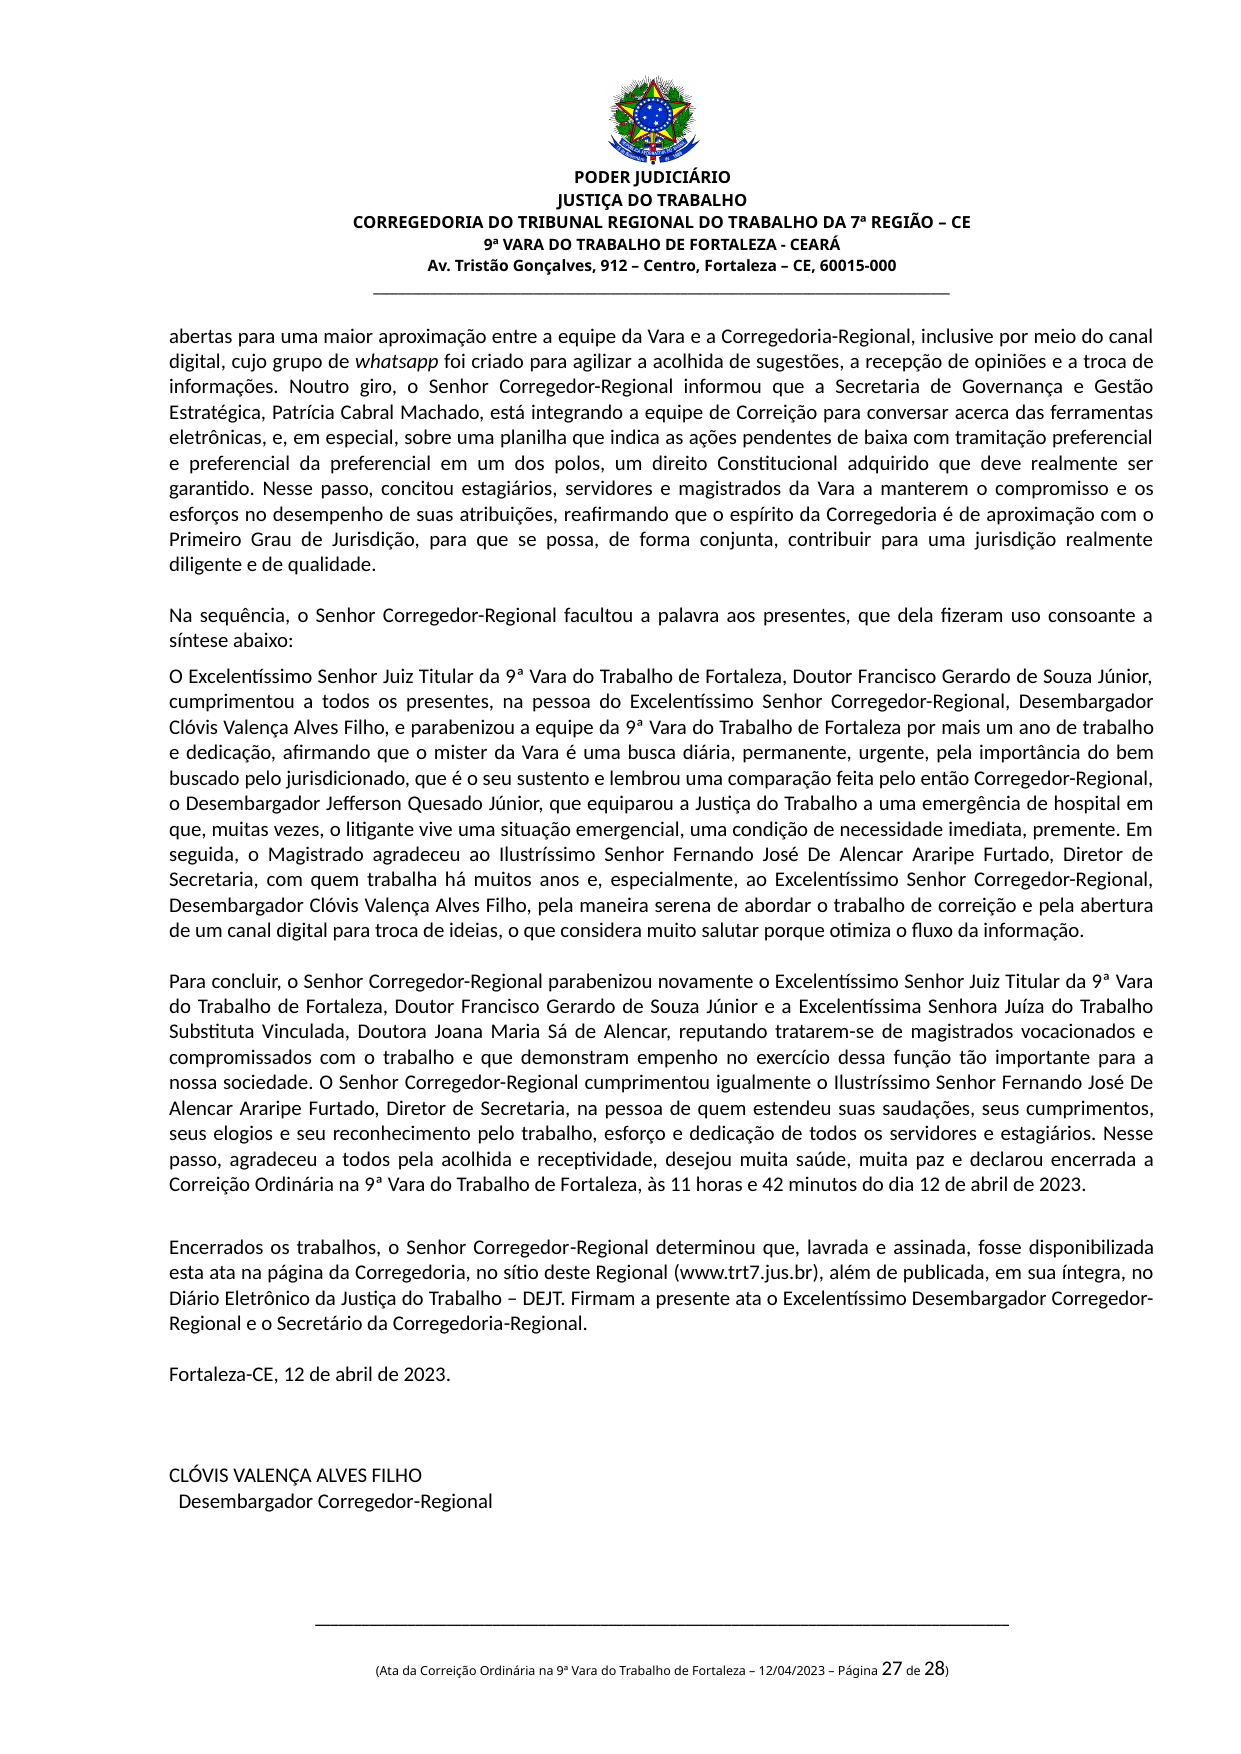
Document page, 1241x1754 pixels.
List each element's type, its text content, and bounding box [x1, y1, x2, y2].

subtitle Fortaleza-CE, 12 de abril de 2023. [169, 1361, 1155, 1386]
subtitle Encerrados os trabalhos, o Senhor Corregedor-Regional determinou que, lavrada e assinada, fosse disponibilizada esta ata na página da Corregedoria, no sítio deste Regional (www.trt7.jus.br), além de publicada, em sua íntegra, no Diário Eletrônico da Justiça do Trabalho – DEJT. Firmam a presente ata o Excelentíssimo Desembargador Corregedor-Regional e o Secretário da Corregedoria-Regional. [169, 1234, 1155, 1336]
subtitle Para concluir, o Senhor Corregedor-Regional parabenizou novamente o Excelentíssimo Senhor Juiz Titular da 9ª Vara do Trabalho de Fortaleza, Doutor Francisco Gerardo de Souza Júnior e a Excelentíssima Senhora Juíza do Trabalho Substituta Vinculada, Doutora Joana Maria Sá de Alencar, reputando tratarem-se de magistrados vocacionados e compromissados com o trabalho e que demonstram empenho no exercício dessa função tão importante para a nossa sociedade. O Senhor Corregedor-Regional cumprimentou igualmente o Ilustríssimo Senhor Fernando José De Alencar Araripe Furtado, Diretor de Secretaria, na pessoa de quem estendeu suas saudações, seus cumprimentos, seus elogios e seu reconhecimento pelo trabalho, esforço e dedicação de todos os servidores e estagiários. Nesse passo, agradeceu a todos pela acolhida e receptividade, desejou muita saúde, muita paz e declarou encerrada a Correição Ordinária na 9ª Vara do Trabalho de Fortaleza, às 11 horas e 42 minutos do dia 12 de abril de 2023. [169, 968, 1155, 1197]
subtitle abertas para uma maior aproximação entre a equipe da Vara e a Corregedoria-Regional, inclusive por meio do canal digital, cujo grupo de whatsapp foi criado para agilizar a acolhida de sugestões, a recepção de opiniões e a troca de informações. Noutro giro, o Senhor Corregedor-Regional informou que a Secretaria de Governança e Gestão Estratégica, Patrícia Cabral Machado, está integrando a equipe de Correição para conversar acerca das ferramentas eletrônicas, e, em especial, sobre uma planilha que indica as ações pendentes de baixa com tramitação preferencial e preferencial da preferencial em um dos polos, um direito Constitucional adquirido que deve realmente ser garantido. Nesse passo, concitou estagiários, servidores e magistrados da Vara a manterem o compromisso e os esforços no desempenho de suas atribuições, reafirmando que o espírito da Corregedoria é de aproximação com o Primeiro Grau de Jurisdição, para que se possa, de forma conjunta, contribuir para uma jurisdição realmente diligente e de qualidade. [169, 323, 1155, 577]
subtitle Na sequência, o Senhor Corregedor-Regional facultou a palavra aos presentes, que dela fizeram uso consoante a síntese abaixo: [169, 602, 1155, 653]
subtitle Desembargador Corregedor-Regional [169, 1488, 1155, 1513]
subtitle O Excelentíssimo Senhor Juiz Titular da 9ª Vara do Trabalho de Fortaleza, Doutor Francisco Gerardo de Souza Júnior, cumprimentou a todos os presentes, na pessoa do Excelentíssimo Senhor Corregedor-Regional, Desembargador Clóvis Valença Alves Filho, e parabenizou a equipe da 9ª Vara do Trabalho de Fortaleza por mais um ano de trabalho e dedicação, afirmando que o mister da Vara é uma busca diária, permanente, urgente, pela importância do bem buscado pelo jurisdicionado, que é o seu sustento e lembrou uma comparação feita pelo então Corregedor-Regional, o Desembargador Jefferson Quesado Júnior, que equiparou a Justiça do Trabalho a uma emergência de hospital em que, muitas vezes, o litigante vive uma situação emergencial, uma condição de necessidade imediata, premente. Em seguida, o Magistrado agradeceu ao Ilustríssimo Senhor Fernando José De Alencar Araripe Furtado, Diretor de Secretaria, com quem trabalha há muitos anos e, especialmente, ao Excelentíssimo Senhor Corregedor-Regional, Desembargador Clóvis Valença Alves Filho, pela maneira serena de abordar o trabalho de correição e pela abertura de um canal digital para troca de ideias, o que considera muito salutar porque otimiza o fluxo da informação. [169, 663, 1155, 943]
picture [603, 73, 702, 166]
subtitle CLÓVIS VALENÇA ALVES FILHO [169, 1463, 1155, 1488]
